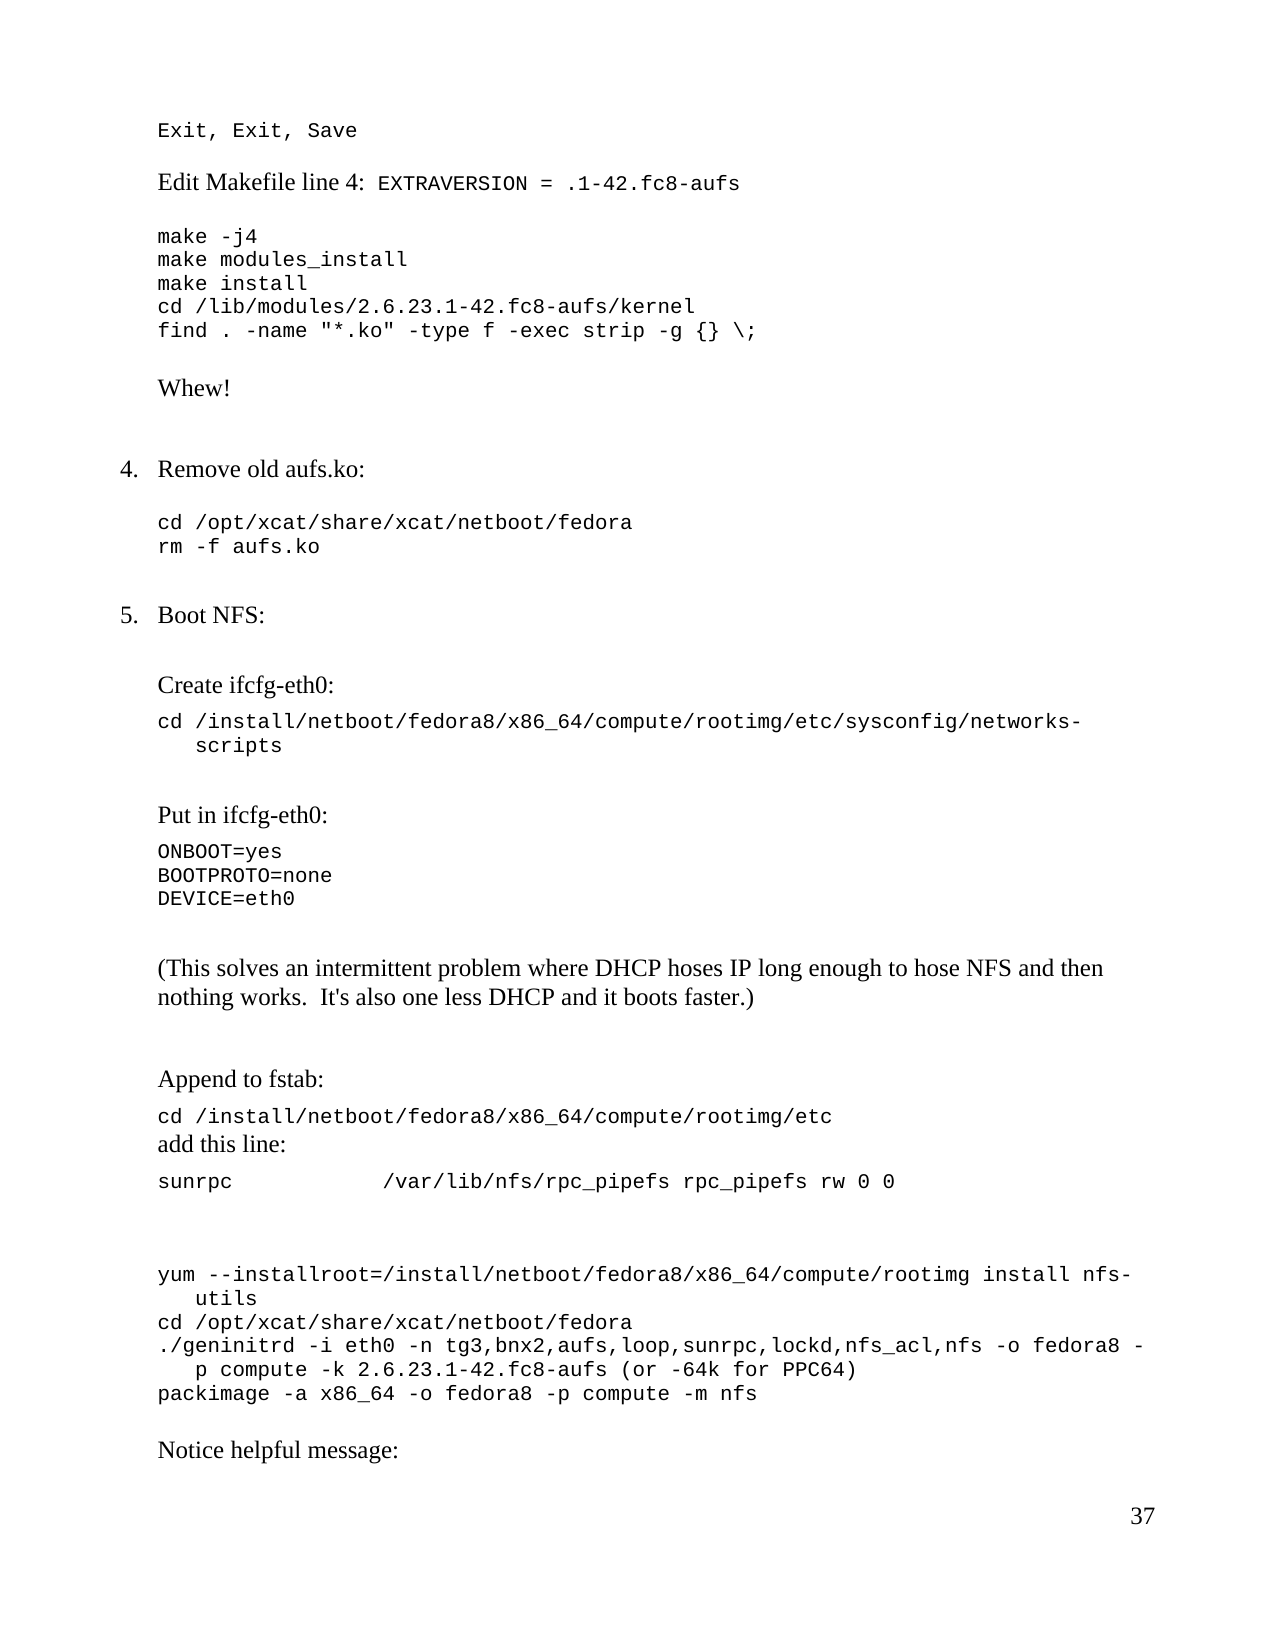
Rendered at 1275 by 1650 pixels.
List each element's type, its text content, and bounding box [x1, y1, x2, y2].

text cd /opt/xcat/share/xcat/netboot/fedora [157, 512, 1155, 536]
text Notice helpful message: [157, 1435, 1155, 1464]
text make -j4 [157, 226, 1155, 249]
text make install [157, 273, 1155, 297]
text packimage -a x86_64 -o fedora8 -p compute -m nfs [157, 1383, 1155, 1406]
text Whew! [157, 373, 1155, 401]
text Put in ifcfg-eth0: [157, 800, 1155, 829]
text cd /opt/xcat/share/xcat/netboot/fedora [157, 1312, 1155, 1335]
text BOOTPROTO=none [157, 865, 1155, 888]
text ONBOOT=yes [157, 841, 1155, 865]
text Edit Makefile line 4: EXTRAVERSION = .1-42.fc8-aufs [157, 167, 1155, 197]
text cd /lib/modules/2.6.23.1-42.fc8-aufs/kernel [157, 297, 1155, 320]
text Append to fstab: [157, 1064, 1155, 1093]
text rm -f aufs.ko [157, 536, 1155, 559]
text DEVICE=eth0 [157, 888, 1155, 912]
text sunrpc /var/lib/nfs/rpc_pipefs rpc_pipefs rw 0 0 [157, 1171, 1155, 1194]
text Exit, Exit, Save [157, 120, 1155, 144]
list Remove old aufs.ko: [120, 454, 1155, 512]
text yum --installroot=/install/netboot/fedora8/x86_64/compute/rootimg install nfs-utils [157, 1264, 1155, 1312]
text cd /install/netboot/fedora8/x86_64/compute/rootimg/etc [157, 1106, 1155, 1129]
text Create ifcfg-eth0: [157, 670, 1155, 699]
text ./geninitrd -i eth0 -n tg3,bnx2,aufs,loop,sunrpc,lockd,nfs_acl,nfs -o fedora8 -p compute -k 2.6.23.1-42.fc8-aufs (or -64k for PPC64) [157, 1335, 1155, 1383]
list Boot NFS: [120, 600, 1155, 629]
text (This solves an intermittent problem where DHCP hoses IP long enough to hose NFS and then nothing works. It's also one less DHCP and it boots faster.) [157, 953, 1155, 1011]
text add this line: [157, 1129, 1155, 1158]
text find . -name "*.ko" -type f -exec strip -g {} \; [157, 320, 1155, 344]
text make modules_install [157, 249, 1155, 273]
text cd /install/netboot/fedora8/x86_64/compute/rootimg/etc/sysconfig/networks-scripts [157, 711, 1155, 759]
